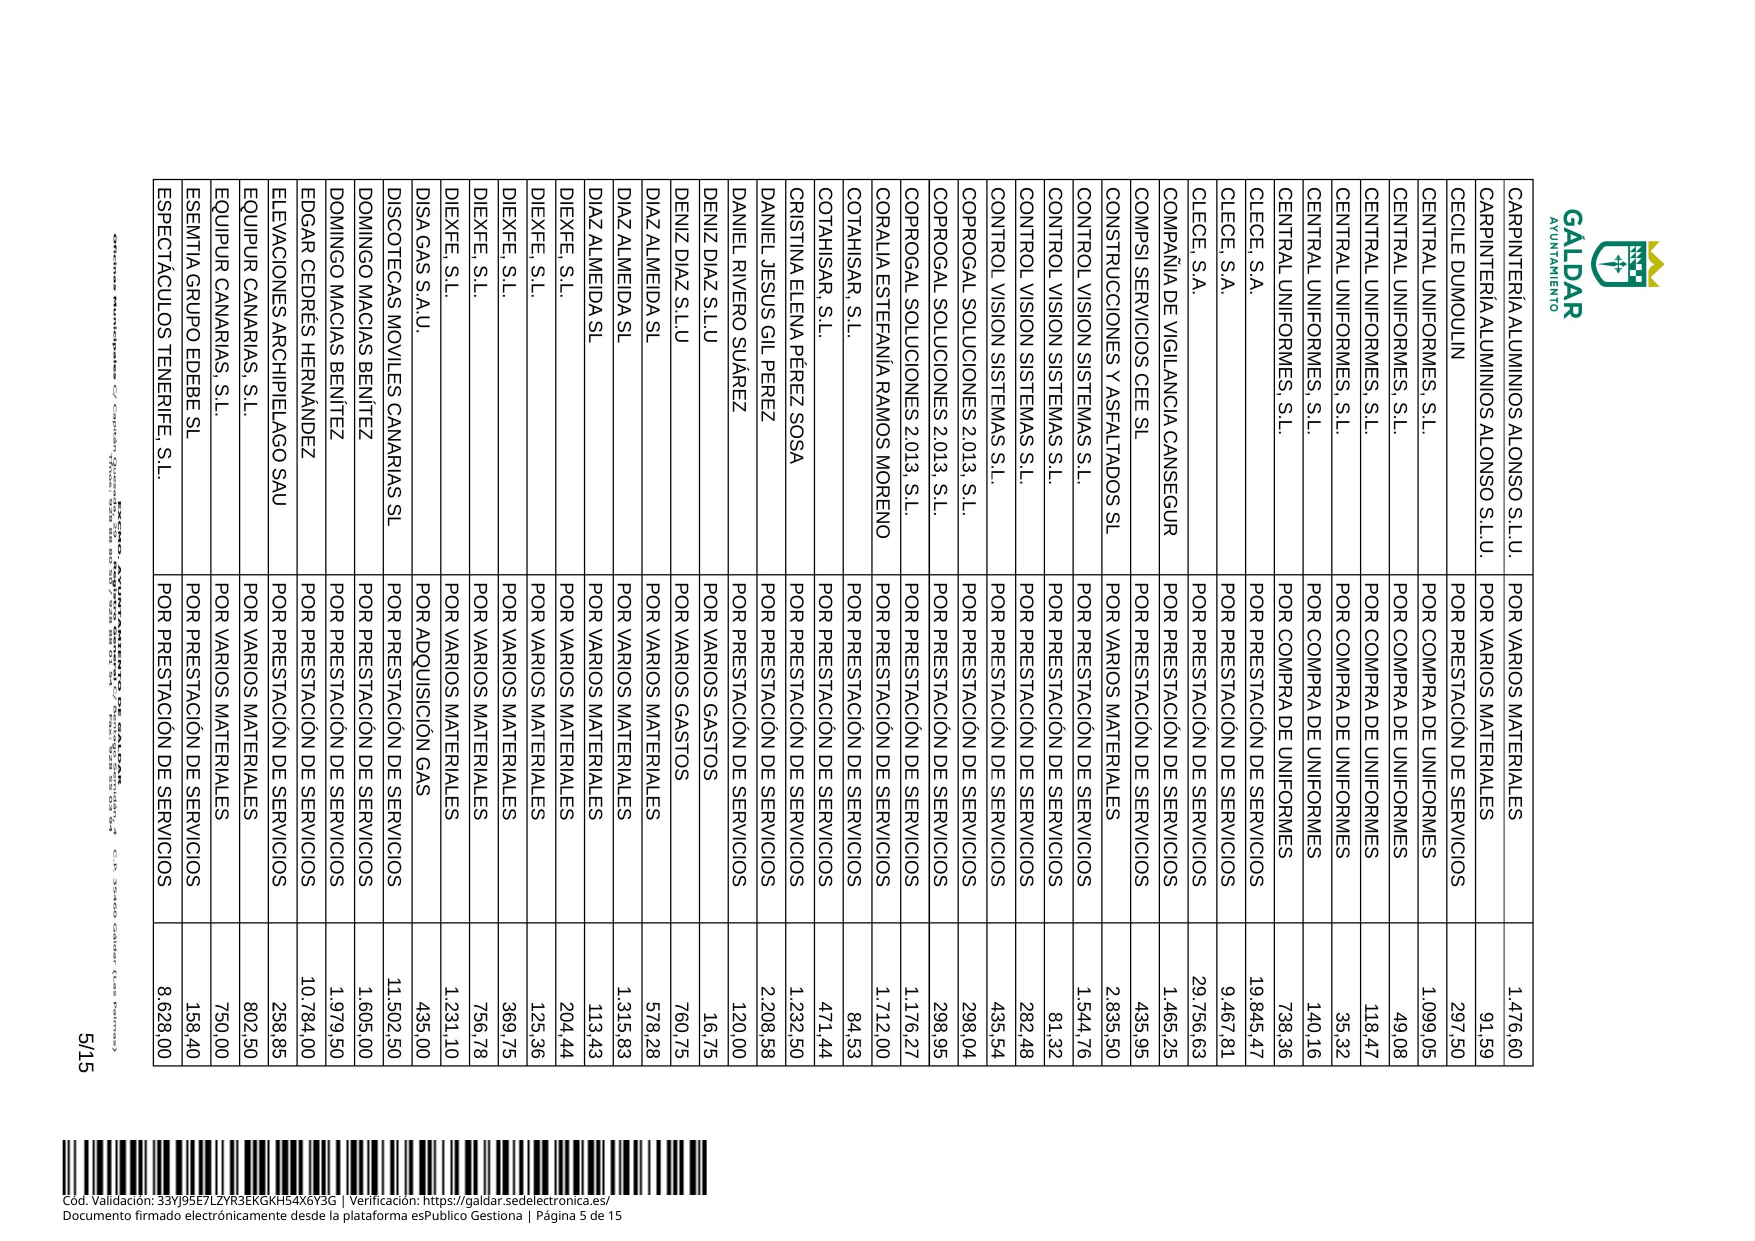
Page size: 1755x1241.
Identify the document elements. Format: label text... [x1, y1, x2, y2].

text Cód. Validación: 33YJ95E7LZYR3EKGKH54X6Y3G | Verificación: https://galdar.sedelectronica.es/ Documento firmado electrónicamente desde la plataforma esPublico Gestiona | Página 5 de 15 [62, 1195, 662, 1224]
